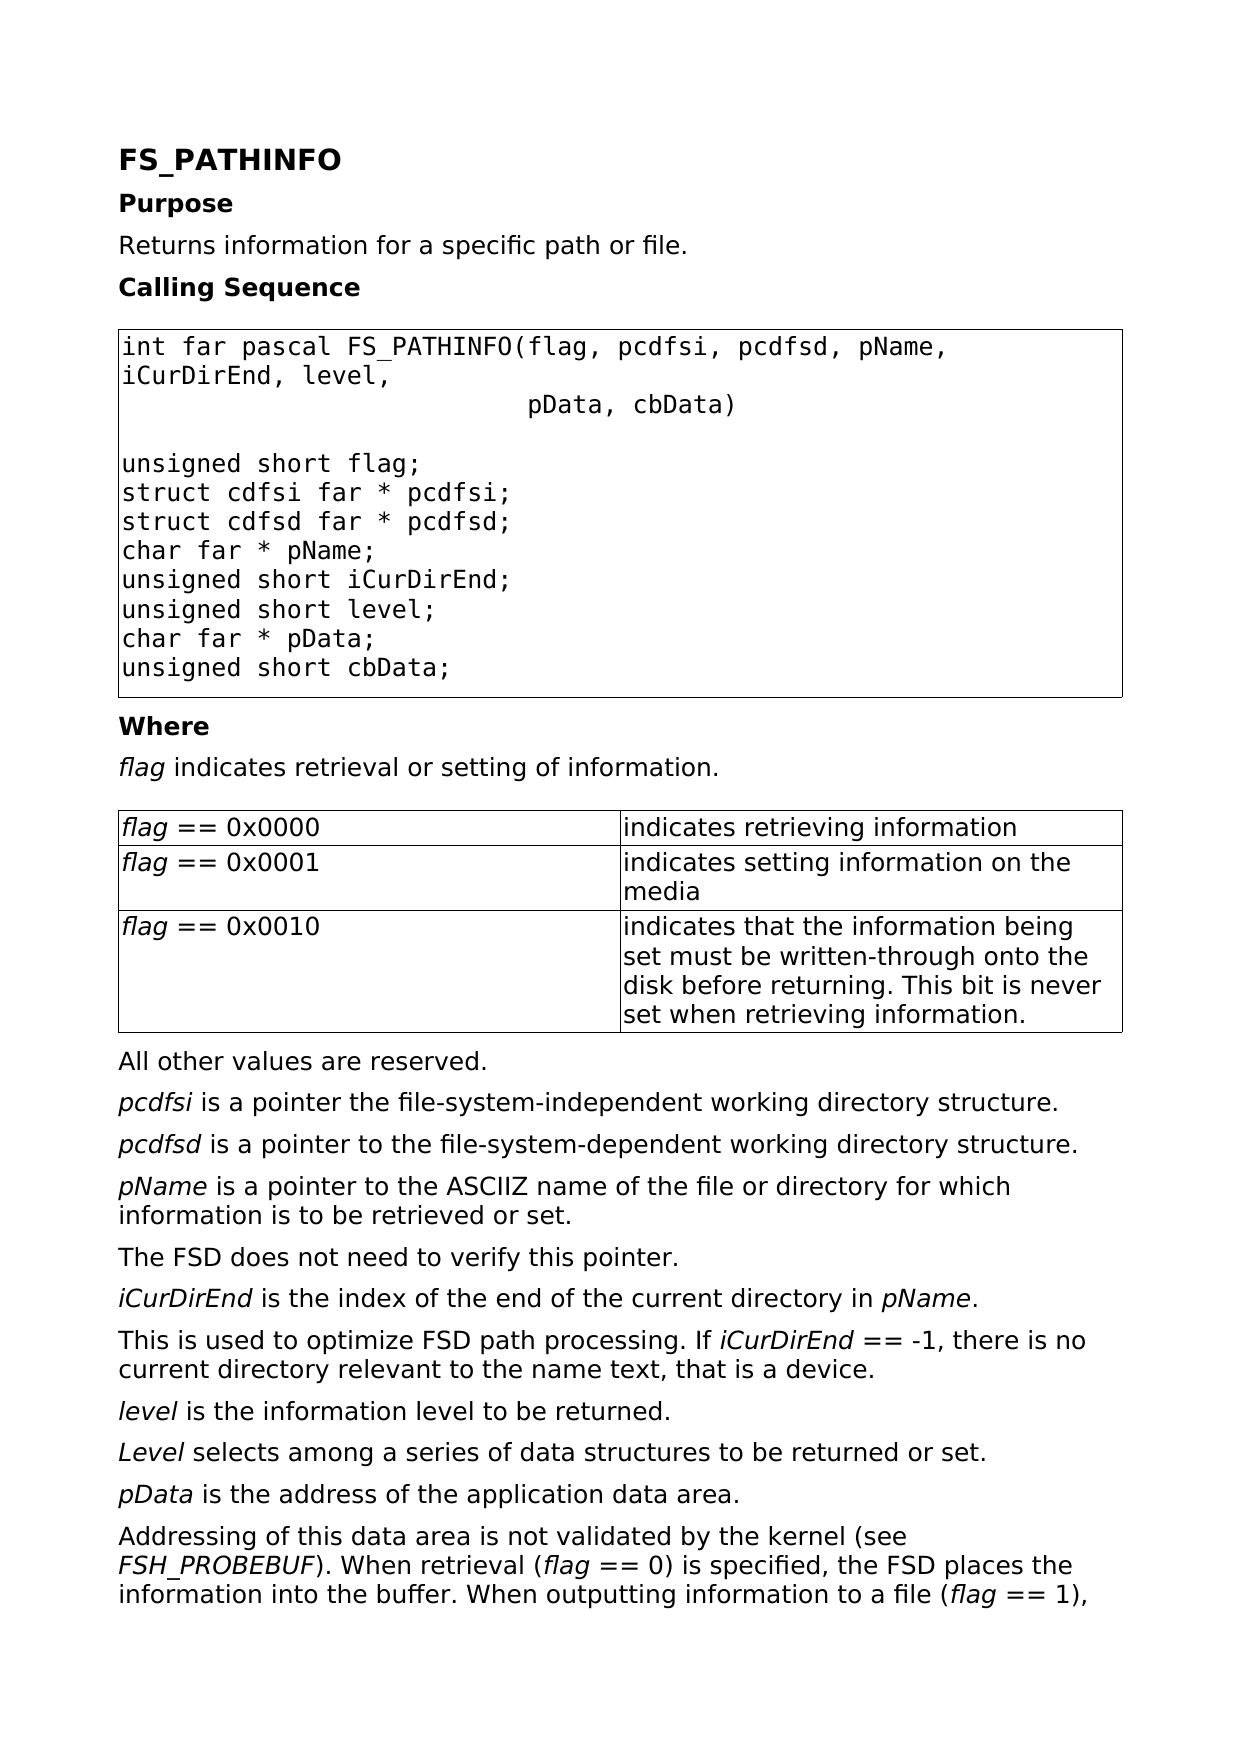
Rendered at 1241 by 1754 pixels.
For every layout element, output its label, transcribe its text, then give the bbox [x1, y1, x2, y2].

table_header int far pascal FS_PATHINFO(flag, pcdfsi, pcdfsd, pName, iCurDirEnd, level, pData, cbData) unsigned short flag; struct cdfsi far * pcdfsi; struct cdfsd far * pcdfsd; char far * pName; unsigned short iCurDirEnd; unsigned short level; char far * pData; unsigned short cbData; [119, 330, 1122, 697]
text Purpose [118, 189, 1122, 219]
text Where [118, 712, 1122, 741]
text pData is the address of the application data area. [118, 1480, 1122, 1509]
table_cell indicates setting information on the media [621, 846, 1122, 909]
text Level selects among a series of data structures to be returned or set. [118, 1439, 1122, 1468]
text iCurDirEnd is the index of the end of the current directory in pName. [118, 1284, 1122, 1314]
table_header flag == 0x0000 [119, 811, 620, 845]
table_cell flag == 0x0001 [119, 846, 620, 909]
text All other values are reserved. [118, 1047, 1122, 1076]
text level is the information level to be returned. [118, 1397, 1122, 1426]
text The FSD does not need to verify this pointer. [118, 1243, 1122, 1272]
text Returns information for a specific path or file. [118, 231, 1122, 260]
text pcdfsd is a pointer to the file-system-dependent working directory structure. [118, 1130, 1122, 1159]
text flag indicates retrieval or setting of information. [118, 754, 1122, 783]
text Calling Sequence [118, 273, 1122, 302]
text This is used to optimize FSD path processing. If iCurDirEnd == -1, there is no current directory relevant to the name text, that is a device. [118, 1326, 1122, 1384]
table_header indicates retrieving information [621, 811, 1122, 845]
text pcdfsi is a pointer the file-system-independent working directory structure. [118, 1089, 1122, 1118]
table_cell flag == 0x0010 [119, 911, 620, 1032]
table_cell indicates that the information being set must be written-through onto the disk before returning. This bit is never set when retrieving information. [621, 911, 1122, 1032]
text Addressing of this data area is not validated by the kernel (see FSH_PROBEBUF). When retrieval (flag == 0) is specified, the FSD places the information into the buffer. When outputting information to a file (flag == 1), [118, 1522, 1122, 1609]
subtitle FS_PATHINFO [118, 143, 1122, 177]
text pName is a pointer to the ASCIIZ name of the file or directory for which information is to be retrieved or set. [118, 1172, 1122, 1230]
